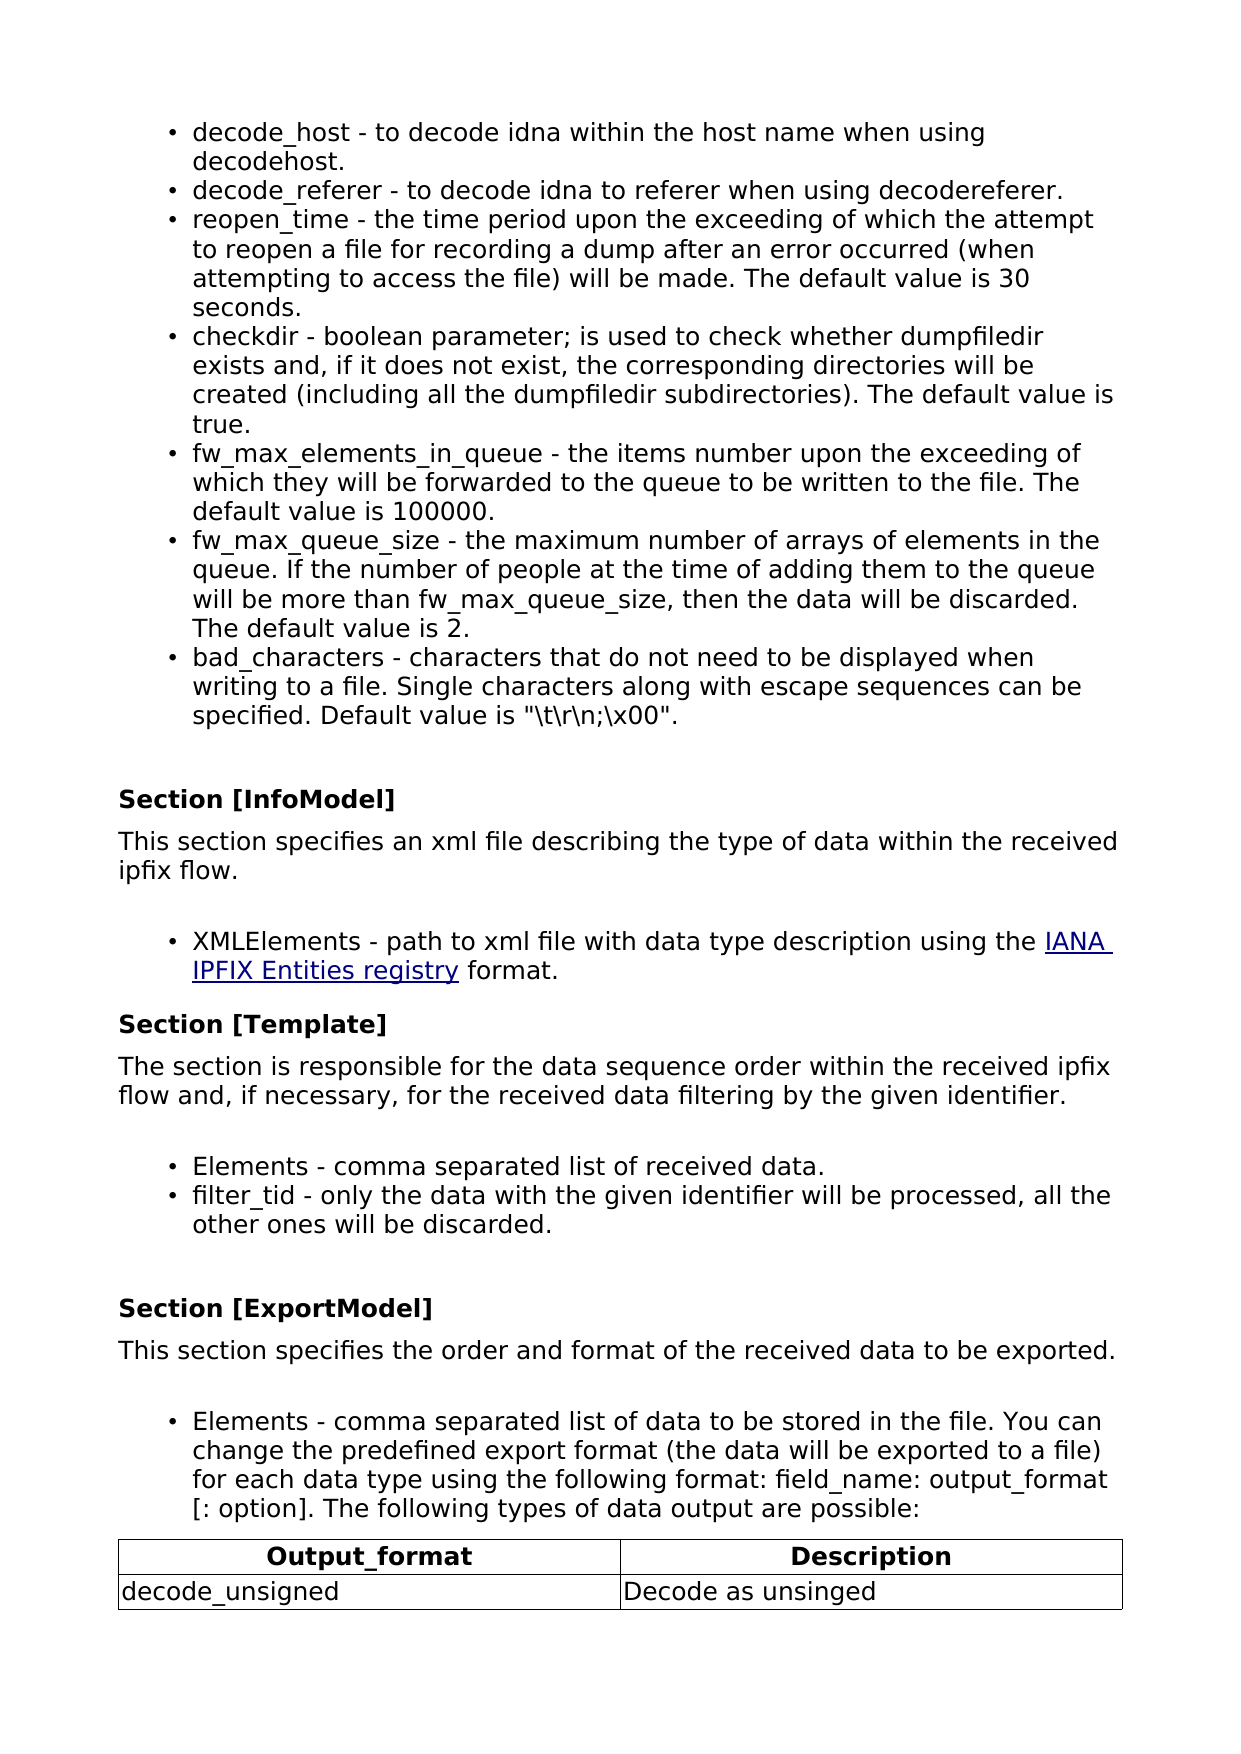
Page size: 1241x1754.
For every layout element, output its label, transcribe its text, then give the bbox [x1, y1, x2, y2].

subtitle Section [InfoModel] [118, 785, 1122, 814]
list bad_characters - characters that do not need to be displayed when writing to a file. Single characters along with escape sequences can be specified. Default value is "\t\r\n;\x00". [177, 643, 1122, 731]
list filter_tid - only the data with the given identifier will be processed, all the other ones will be discarded. [177, 1182, 1122, 1240]
list fw_max_queue_size - the maximum number of arrays of elements in the queue. If the number of people at the time of adding them to the queue will be more than fw_max_queue_size, then the data will be discarded. The default value is 2. [177, 526, 1122, 643]
text This section specifies the order and format of the received data to be exported. [118, 1336, 1122, 1365]
table_cell Decode as unsinged [621, 1575, 1122, 1609]
list checkdir - boolean parameter; is used to check whether dumpfiledir exists and, if it does not exist, the corresponding directories will be created (including all the dumpfiledir subdirectories). The default value is true. [177, 322, 1122, 439]
table_header Description [621, 1540, 1122, 1574]
list decode_referer - to decode idna to referer when using decodereferer. [177, 176, 1122, 206]
list Elements - comma separated list of received data. [177, 1152, 1122, 1182]
list reopen_time - the time period upon the exceeding of which the attempt to reopen a file for recording a dump after an error occurred (when attempting to access the file) will be made. The default value is 30 seconds. [177, 206, 1122, 322]
list XMLElements - path to xml file with data type description using the IANA IPFIX Entities registry format. [177, 927, 1122, 985]
table_cell decode_unsigned [119, 1575, 620, 1609]
list Elements - comma separated list of data to be stored in the file. You can change the predefined export format (the data will be exported to a file) for each data type using the following format: field_name: output_format [: option]. The following types of data output are possible: [177, 1407, 1122, 1524]
table_header Output_format [119, 1540, 620, 1574]
list decode_host - to decode idna within the host name when using decodehost. [177, 118, 1122, 176]
subtitle Section [Template] [118, 1010, 1122, 1039]
list fw_max_elements_in_queue - the items number upon the exceeding of which they will be forwarded to the queue to be written to the file. The default value is 100000. [177, 439, 1122, 526]
subtitle Section [ExportModel] [118, 1294, 1122, 1323]
text This section specifies an xml file describing the type of data within the received ipfix flow. [118, 827, 1122, 885]
text The section is responsible for the data sequence order within the received ipfix flow and, if necessary, for the received data filtering by the given identifier. [118, 1052, 1122, 1110]
